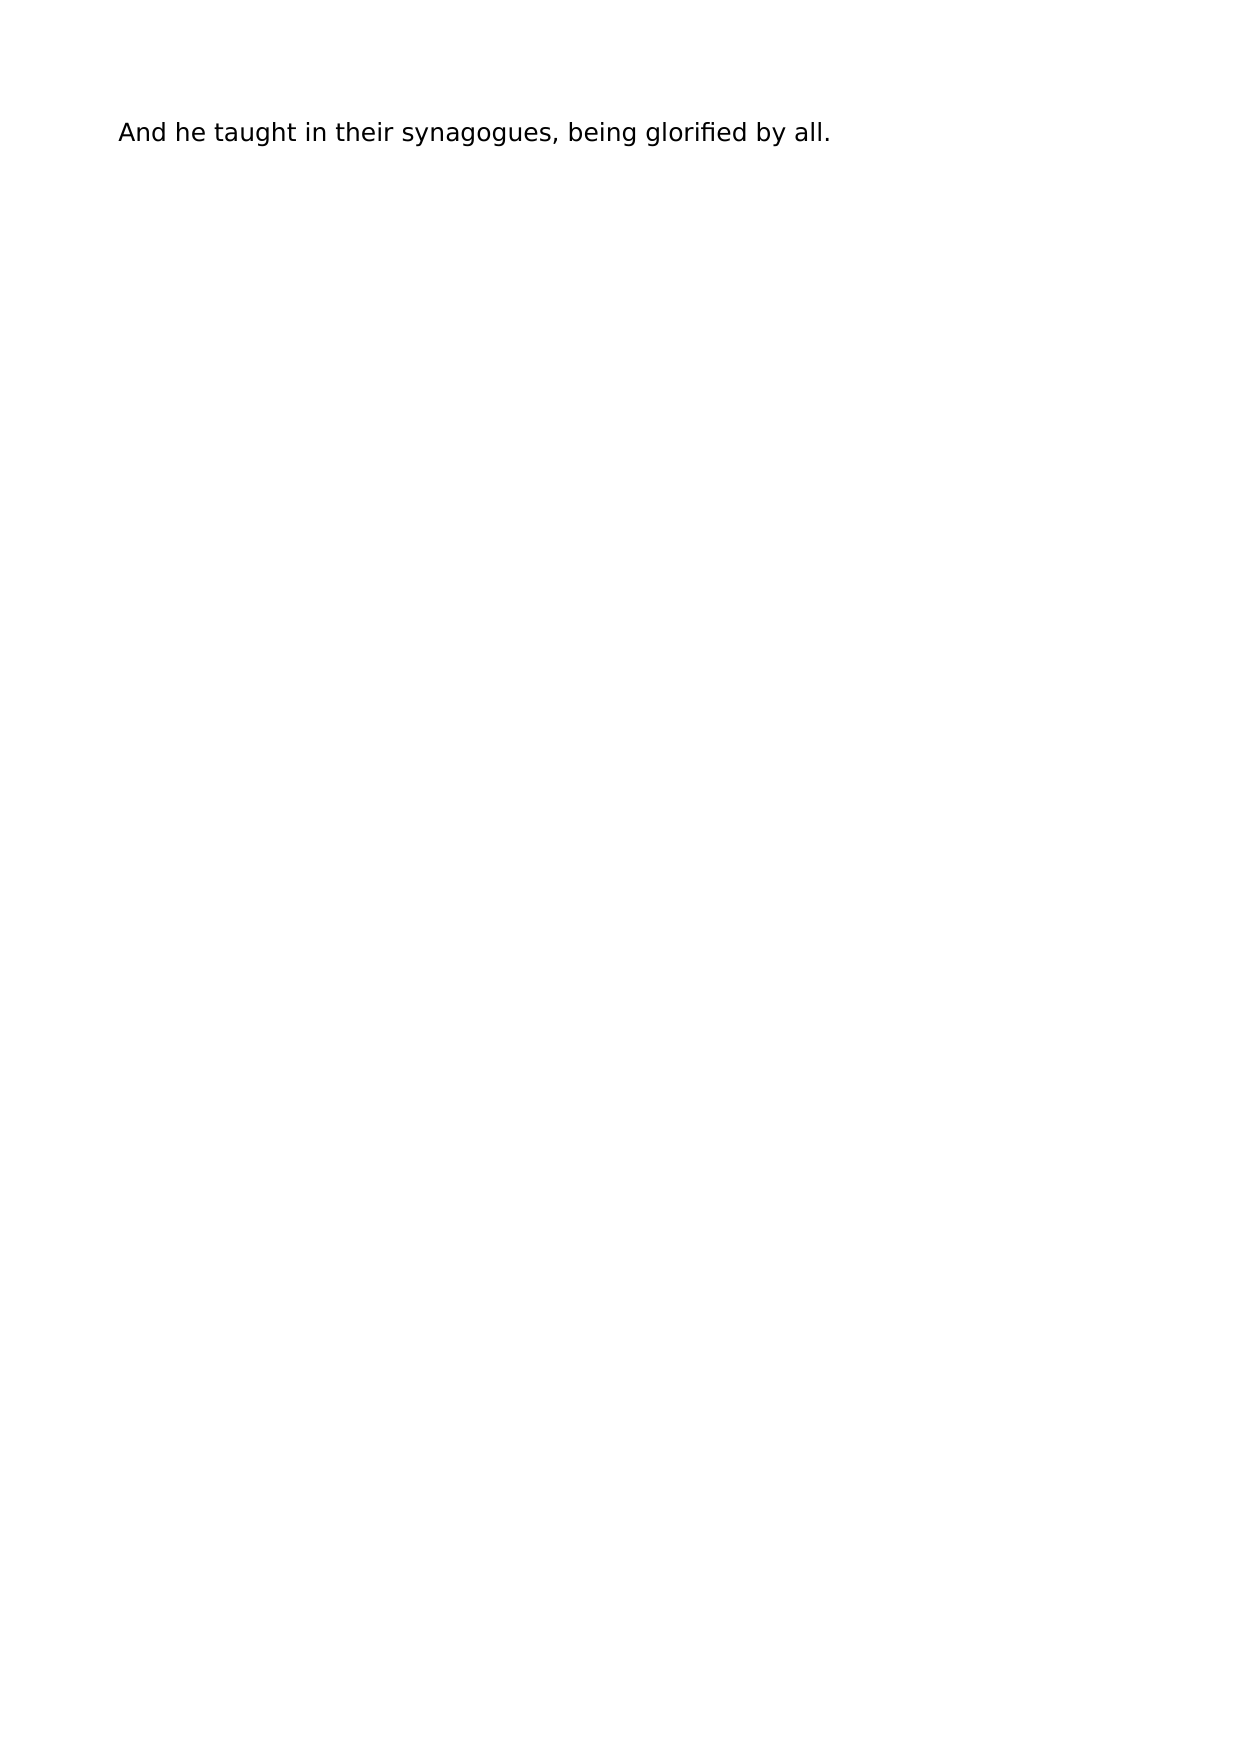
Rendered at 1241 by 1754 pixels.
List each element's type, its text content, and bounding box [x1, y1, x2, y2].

text And he taught in their synagogues, being glorified by all. [118, 118, 1122, 147]
